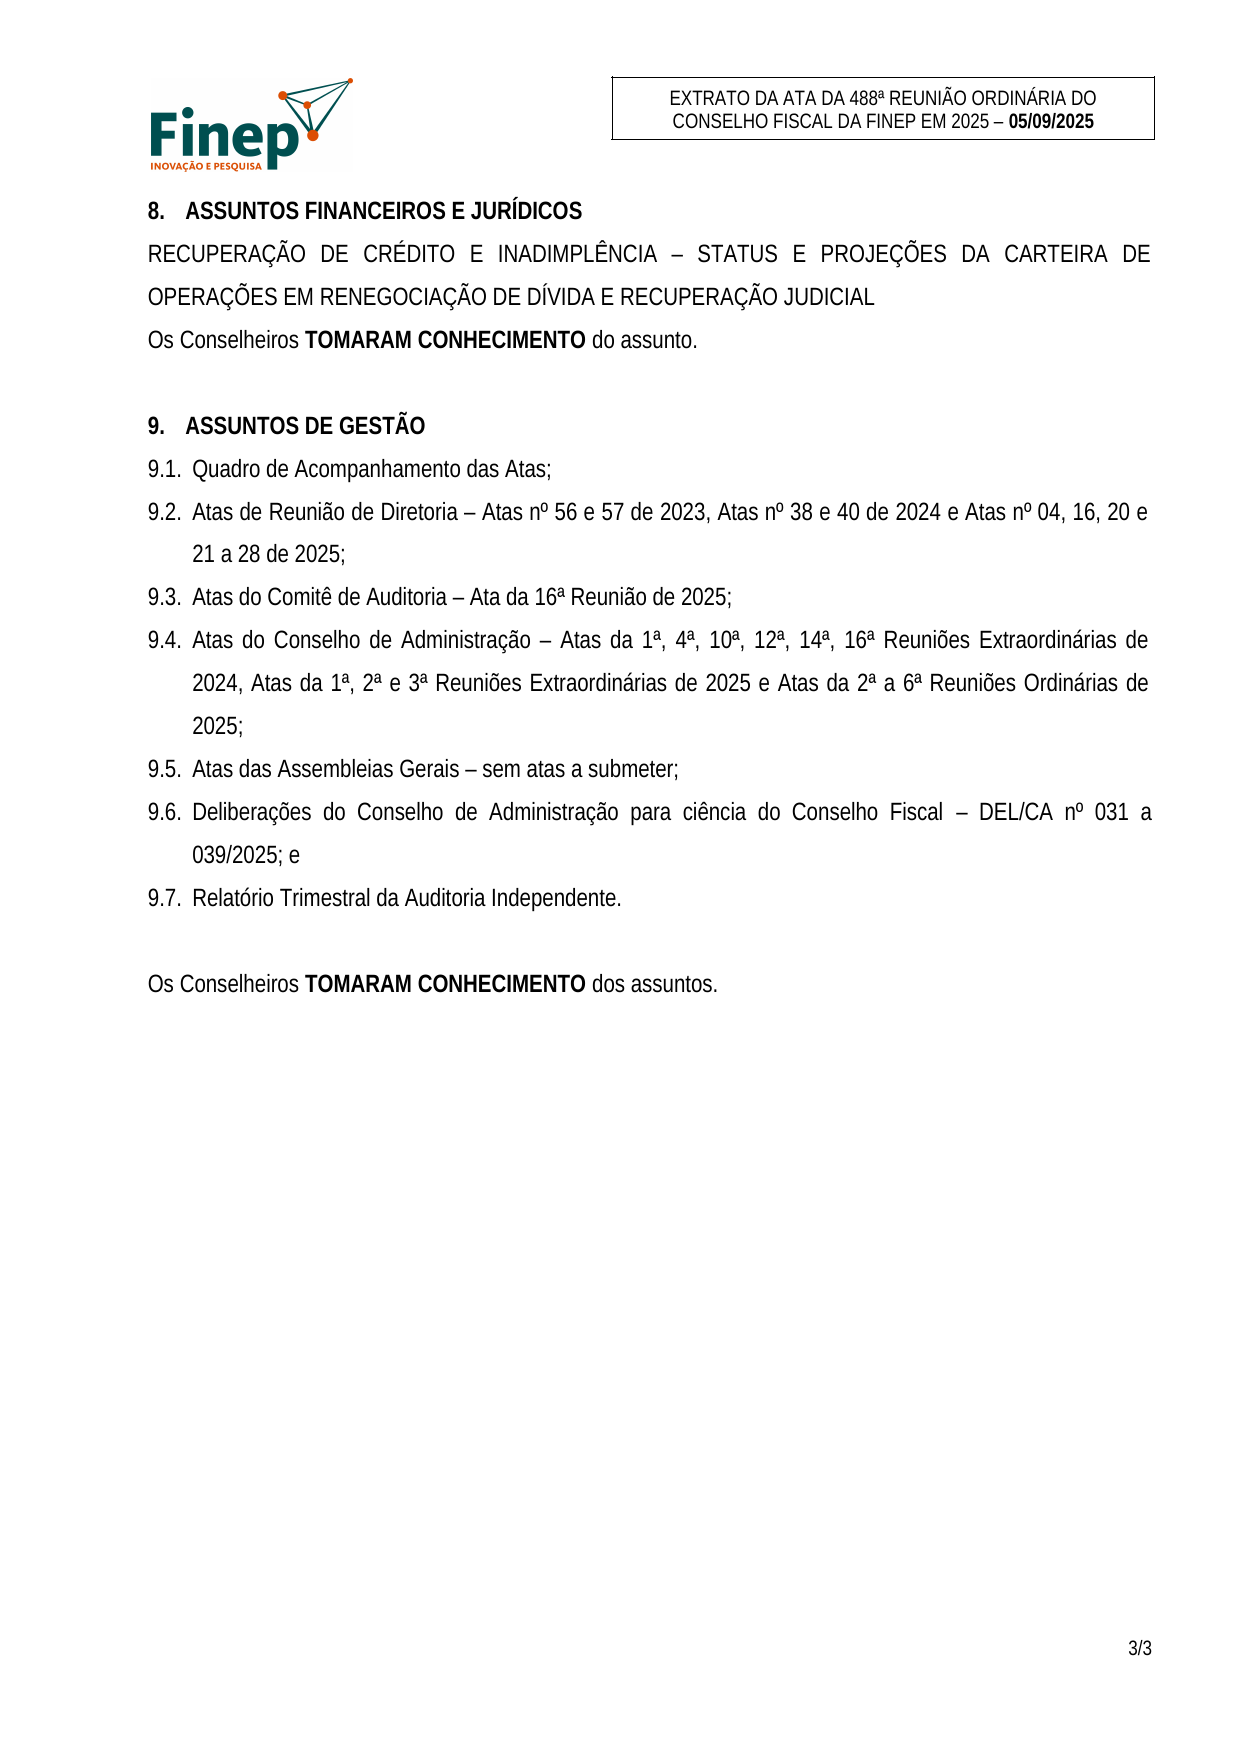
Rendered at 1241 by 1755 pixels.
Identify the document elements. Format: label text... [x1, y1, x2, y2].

list Atas de Reunião de Diretoria – Atas nº 56 e 57 de 2023, Atas nº 38 e 40 de 2024 e Atas nº 04, 16, 20 e 21 a 28 de 2025; [148, 496, 1152, 568]
text Os Conselheiros TOMARAM CONHECIMENTO dos assuntos. [148, 968, 1152, 997]
list ASSUNTOS DE GESTÃO [148, 411, 1152, 439]
text RECUPERAÇÃO DE CRÉDITO E INADIMPLÊNCIA – STATUS E PROJEÇÕES DA CARTEIRA DE OPERAÇÕES EM RENEGOCIAÇÃO DE DÍVIDA E RECUPERAÇÃO JUDICIAL [148, 239, 1152, 311]
text Os Conselheiros TOMARAM CONHECIMENTO do assunto. [148, 325, 1152, 353]
list ASSUNTOS FINANCEIROS E JURÍDICOS [148, 196, 1152, 225]
list Relatório Trimestral da Auditoria Independente. [148, 883, 1152, 911]
list Atas do Comitê de Auditoria – Ata da 16ª Reunião de 2025; [148, 582, 1152, 611]
list Deliberações do Conselho de Administração para ciência do Conselho Fiscal – DEL/CA nº 031 a 039/2025; e [148, 797, 1152, 868]
list Atas do Conselho de Administração – Atas da 1ª, 4ª, 10ª, 12ª, 14ª, 16ª Reuniões Extraordinárias de 2024, Atas da 1ª, 2ª e 3ª Reuniões Extraordinárias de 2025 e Atas da 2ª a 6ª Reuniões Ordinárias de 2025; [148, 625, 1152, 740]
list Quadro de Acompanhamento das Atas; [148, 453, 1152, 482]
list Atas das Assembleias Gerais – sem atas a submeter; [148, 754, 1152, 783]
